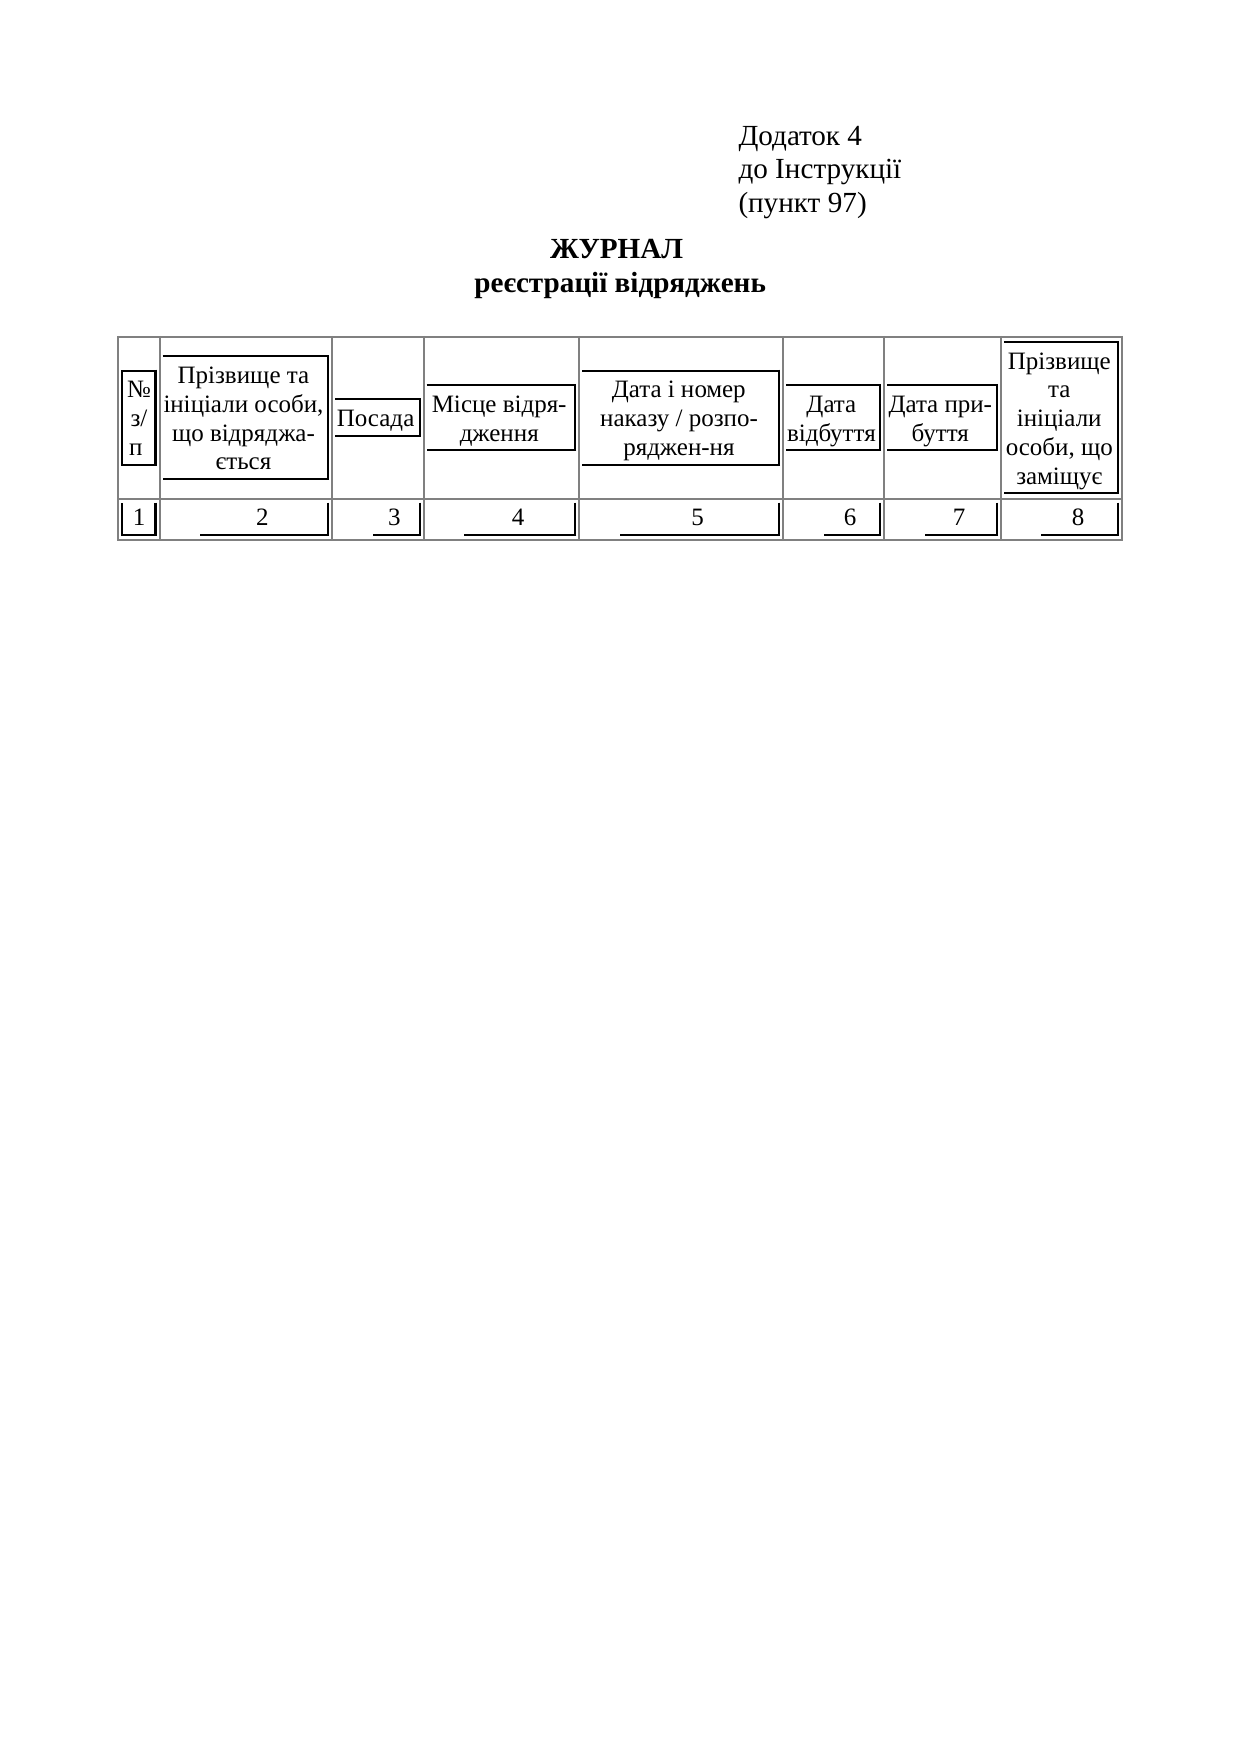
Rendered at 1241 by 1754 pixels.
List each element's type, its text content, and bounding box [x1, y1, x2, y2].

table_cell 7 [885, 500, 1000, 539]
table_cell 6 [784, 500, 883, 539]
table_header Дата і номер наказу / розпо-ряджен-ня [580, 338, 782, 497]
table_cell 2 [161, 500, 331, 539]
table_header Прізвище та ініціали особи, що заміщує [1002, 338, 1121, 497]
table_header Дата відбуття [784, 338, 883, 497]
table_cell 5 [580, 500, 782, 539]
table_cell 1 [119, 500, 159, 539]
table_cell 8 [1002, 500, 1121, 539]
table_header Прізвище та ініціали особи, що відряджа-ється [161, 338, 331, 497]
text Додаток 4 до Інструкції (пункт 97) [738, 118, 1122, 219]
table_cell 3 [333, 500, 423, 539]
text ЖУРНАЛ реєстрації відряджень [118, 231, 1122, 298]
table_header № з/п [119, 338, 159, 497]
table_header Посада [333, 338, 423, 497]
table_cell 4 [425, 500, 578, 539]
table_header Дата при-буття [885, 338, 1000, 497]
table_header Місце відря-дження [425, 338, 578, 497]
